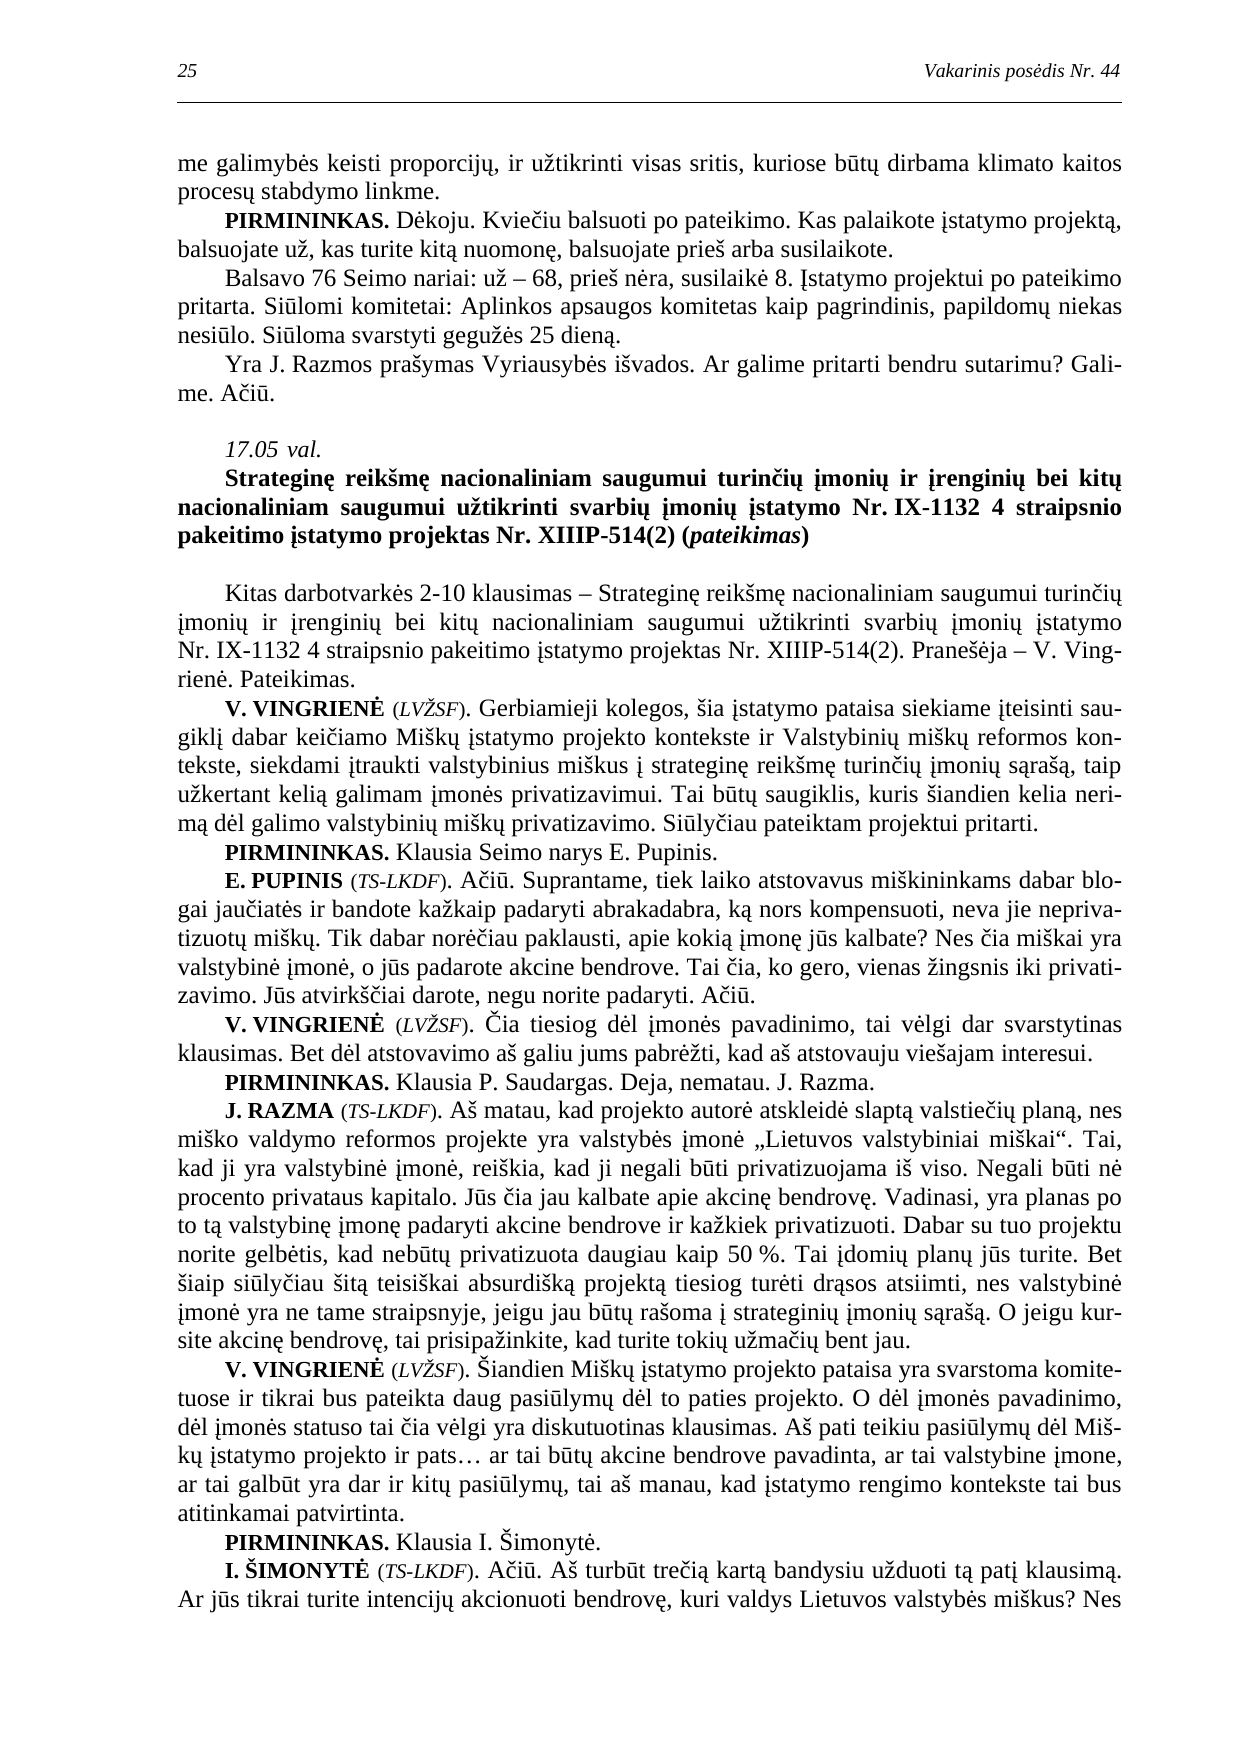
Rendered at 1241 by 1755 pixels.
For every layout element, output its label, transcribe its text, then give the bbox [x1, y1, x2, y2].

text V. VINGRIENĖ (LVŽSF). Ger­bia­mie­ji ko­le­gos, šia įsta­ty­mo pa­tai­sa sie­kia­me įtei­sin­ti sau­gik­lį da­bar kei­čia­mo Miš­kų įsta­ty­mo pro­jek­to kon­teks­te ir Vals­ty­bi­nių miš­kų re­for­mos kon­teks­te, siek­da­mi įtrauk­ti vals­ty­bi­nius miš­kus į stra­te­gi­nę reikš­mę tu­rin­čių įmo­nių są­ra­šą, taip už­ker­tant ke­lią ga­li­mam įmo­nės pri­va­ti­za­vi­mui. Tai bū­tų sau­gik­lis, ku­ris šian­dien ke­lia ne­ri­mą dėl ga­li­mo vals­ty­bi­nių miš­kų pri­va­ti­za­vi­mo. Siū­ly­čiau pa­teik­tam pro­jek­tui pri­tar­ti. [177, 693, 1122, 837]
text E. PUPINIS (TS-LKDF). Ačiū. Su­pran­ta­me, tiek lai­ko at­sto­va­vus miš­ki­nin­kams da­bar blo­gai jau­čia­tės ir ban­do­te kaž­kaip pa­da­ry­ti ab­ra­ka­dab­ra, ką nors kom­pen­suo­ti, ne­va jie ne­pri­va­ti­zuo­tų miš­kų. Tik da­bar no­rė­čiau pa­klaus­ti, apie ko­kią įmo­nę jūs kal­ba­te? Nes čia miš­kai yra vals­ty­bi­nė įmo­nė, o jūs pa­da­ro­te ak­ci­ne ben­dro­ve. Tai čia, ko ge­ro, vie­nas žings­nis iki pri­va­ti­za­vi­mo. Jūs at­virkš­čiai da­ro­te, ne­gu no­ri­te pa­da­ry­ti. Ačiū. [177, 865, 1122, 1009]
text J. RAZMA (TS-LKDF). Aš ma­tau, kad pro­jek­to au­to­rė at­sklei­dė slap­tą vals­tie­čių pla­ną, nes miš­ko val­dy­mo re­for­mos pro­jek­te yra vals­ty­bės įmo­nė „Lie­tu­vos vals­ty­bi­niai miš­kai“. Tai, kad ji yra vals­ty­bi­nė įmo­nė, reiš­kia, kad ji ne­ga­li bū­ti pri­va­ti­zuo­ja­ma iš vi­so. Ne­ga­li bū­ti nė pro­cen­to pri­va­taus ka­pi­ta­lo. Jūs čia jau kal­ba­te apie ak­ci­nę ben­dro­vę. Va­di­na­si, yra pla­nas po to tą vals­ty­bi­nę įmo­nę pa­da­ry­ti ak­ci­ne ben­dro­ve ir kaž­kiek pri­va­ti­zuo­ti. Da­bar su tuo pro­jek­tu no­ri­te gel­bė­tis, kad ne­bū­tų pri­va­ti­zuo­ta dau­giau kaip 50 %. Tai įdo­mių pla­nų jūs tu­ri­te. Bet šiaip siū­ly­čiau ši­tą tei­siš­kai ab­sur­diš­ką pro­jek­tą tie­siog tu­rė­ti drą­sos at­si­im­ti, nes vals­ty­bi­nė įmo­nė yra ne ta­me straips­ny­je, jei­gu jau bū­tų ra­šo­ma į stra­te­gi­nių įmo­nių są­ra­šą. O jei­gu kur­si­te ak­ci­nę ben­dro­vę, tai pri­si­pa­žin­ki­te, kad tu­ri­te to­kių už­ma­čių bent jau. [177, 1095, 1122, 1354]
text PIRMININKAS. Klau­sia P. Sau­dar­gas. De­ja, ne­ma­tau. J. Raz­ma. [177, 1067, 1122, 1095]
text PIRMININKAS. Klau­sia Sei­mo na­rys E. Pu­pi­nis. [177, 837, 1122, 865]
text Ki­tas dar­bo­tvarkės 2-10 klau­si­mas – Stra­te­gi­nę reikš­mę na­cio­na­li­niam sau­gu­mui tu­rin­čių įmo­nių ir įren­gi­nių bei ki­tų na­cio­na­li­niam sau­gu­mui už­tik­rin­ti svar­bių įmo­nių įsta­ty­mo Nr. IX-1132 4 straips­nio pa­kei­ti­mo įsta­ty­mo pro­jek­tas Nr. XIIIP-514(2). Pra­ne­šė­ja – V. Ving­rie­nė. Pa­tei­ki­mas. [177, 578, 1122, 693]
text Stra­te­gi­nę reikš­mę na­cio­na­li­niam sau­gu­mui tu­rin­čių įmo­nių ir įren­gi­nių bei ki­tų na­cio­na­li­niam sau­gu­mui už­tik­rin­ti svar­bių įmo­nių įsta­ty­mo Nr. IX-1132 4 straips­nio pakei­ti­mo įsta­ty­mo pro­jek­tas Nr. XIIIP-514(2) (pa­tei­ki­mas) [177, 463, 1122, 549]
text PIRMININKAS. Dė­ko­ju. Kvie­čiu bal­suo­ti po pa­tei­ki­mo. Kas pa­lai­ko­te įsta­ty­mo pro­jek­tą, bal­suo­ja­te už, kas tu­ri­te ki­tą nuo­mo­nę, bal­suo­ja­te prieš ar­ba su­si­lai­ko­te. [177, 205, 1122, 263]
text me ga­li­my­bės keis­ti pro­por­ci­jų, ir už­tik­rin­ti vi­sas sri­tis, ku­rio­se bū­tų dir­ba­ma kli­ma­to kai­tos pro­ce­sų stab­dy­mo lin­kme. [177, 148, 1122, 205]
text PIRMININKAS. Klau­sia I. Ši­mo­ny­tė. [177, 1527, 1122, 1555]
text I. ŠIMONYTĖ (TS-LKDF). Ačiū. Aš tur­būt tre­čią kar­tą ban­dy­siu už­duo­ti tą pa­tį klau­si­mą. Ar jūs tik­rai tu­ri­te in­ten­ci­jų ak­cio­nuo­ti ben­dro­vę, ku­ri val­dys Lie­tu­vos vals­ty­bės miš­kus? Nes [177, 1555, 1122, 1613]
text 17.05 val. [224, 435, 1122, 463]
text V. VINGRIENĖ (LVŽSF). Šian­dien Miš­kų įsta­ty­mo pro­jek­to pa­tai­sa yra svars­to­ma ko­mi­te­tuo­se ir tik­rai bus pa­teik­ta daug pa­siū­ly­mų dėl to pa­ties pro­jek­to. O dėl įmo­nės pa­va­di­ni­mo, dėl įmo­nės sta­tu­so tai čia vėl­gi yra dis­ku­tuo­ti­nas klau­si­mas. Aš pa­ti tei­kiu pa­siū­ly­mų dėl Miš­kų įsta­ty­mo pro­jek­to ir pats… ar tai bū­tų ak­ci­ne ben­dro­ve pa­va­din­ta, ar tai vals­ty­bi­ne įmo­ne, ar tai gal­būt yra dar ir ki­tų pa­siū­ly­mų, tai aš ma­nau, kad įsta­ty­mo ren­gi­mo kon­teks­te tai bus ati­tin­ka­mai pa­tvir­tin­ta. [177, 1354, 1122, 1527]
text Yra J. Raz­mos pra­šy­mas Vy­riau­sy­bės iš­va­dos. Ar ga­li­me pri­tar­ti ben­dru su­ta­ri­mu? Ga­li­me. Ačiū. [177, 349, 1122, 406]
text V. VINGRIENĖ (LVŽSF). Čia tie­siog dėl įmo­nės pa­va­di­ni­mo, tai vėl­gi dar svars­ty­ti­nas klau­si­mas. Bet dėl at­sto­va­vi­mo aš ga­liu jums pa­brėž­ti, kad aš at­sto­vau­ju vie­ša­jam in­te­re­sui. [177, 1009, 1122, 1067]
text Bal­sa­vo 76 Sei­mo na­riai: už – 68, prieš nė­ra, su­si­lai­kė 8. Įsta­ty­mo pro­jek­tui po pa­tei­ki­mo pri­tar­ta. Siū­lo­mi ko­mi­te­tai: Ap­lin­kos ap­sau­gos ko­mi­te­tas kaip pa­grin­di­nis, pa­pil­do­mų nie­kas ne­siū­lo. Siū­lo­ma svars­ty­ti ge­gu­žės 25 die­ną. [177, 263, 1122, 349]
